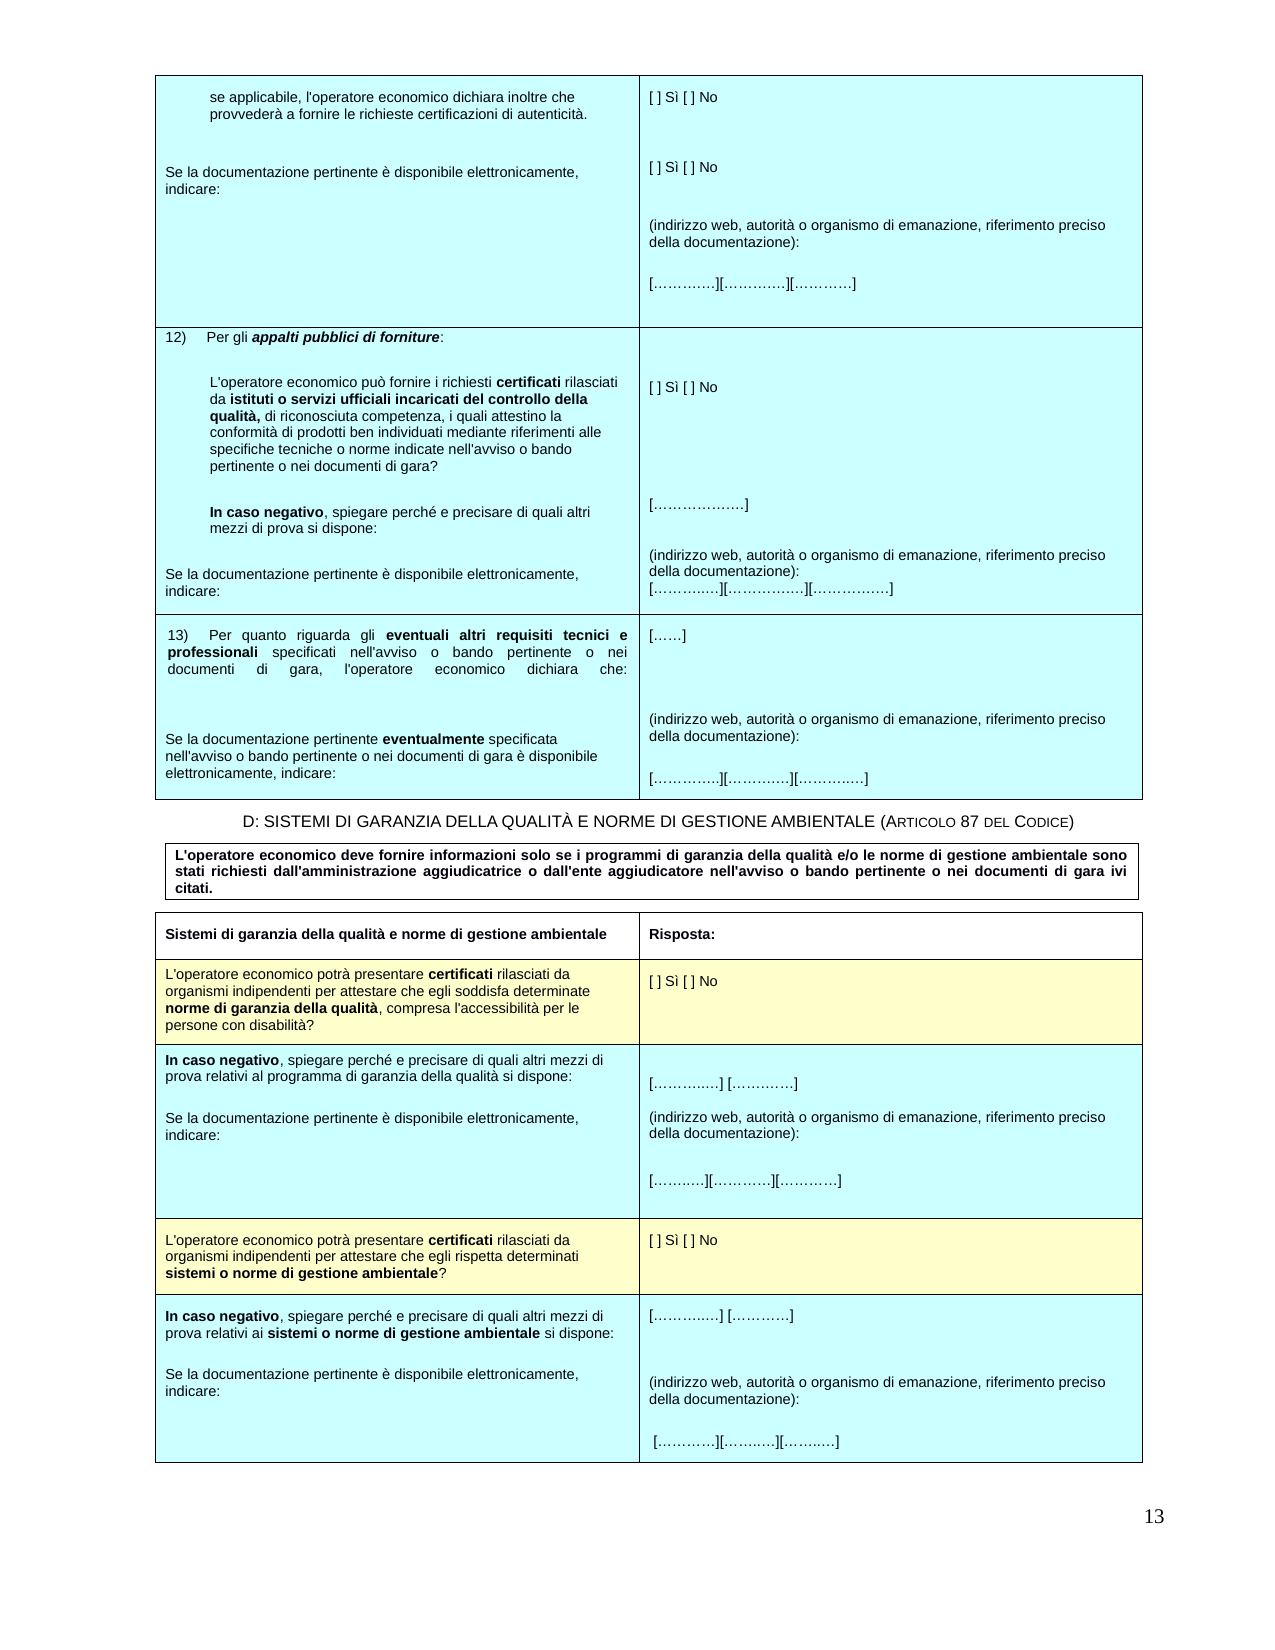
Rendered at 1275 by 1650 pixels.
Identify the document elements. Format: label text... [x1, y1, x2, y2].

table_cell 12) Per gli appalti pubblici di forniture: L'operatore economico può fornire i richiesti certificati rilasciati da istituti o servizi ufficiali incaricati del controllo della qualità, di riconosciuta competenza, i quali attestino la conformità di prodotti ben individuati mediante riferimenti alle specifiche tecniche o norme indicate nell'avviso o bando pertinente o nei documenti di gara? In caso negativo, spiegare perché e precisare di quali altri mezzi di prova si dispone: Se la documentazione pertinente è disponibile elettronicamente, indicare: [156, 328, 639, 613]
table_cell L'operatore economico potrà presentare certificati rilasciati da organismi indipendenti per attestare che egli rispetta determinati sistemi o norme di gestione ambientale? [156, 1219, 639, 1294]
table_cell L'operatore economico potrà presentare certificati rilasciati da organismi indipendenti per attestare che egli soddisfa determinate norme di garanzia della qualità, compresa l'accessibilità per le persone con disabilità? [156, 960, 639, 1044]
table_cell [………..…] […………] (indirizzo web, autorità o organismo di emanazione, riferimento preciso della documentazione): […………][……..…][……..…] [640, 1295, 1142, 1462]
table_cell [ ] Sì [ ] No [ ] Sì [ ] No (indirizzo web, autorità o organismo di emanazione, riferimento preciso della documentazione): [……….…][……….…][…………] [640, 76, 1142, 327]
table_cell [ ] Sì [ ] No [640, 960, 1142, 1044]
table_cell [ ] Sì [ ] No […………….…] (indirizzo web, autorità o organismo di emanazione, riferimento preciso della documentazione): [………..…][………….…][………….…] [640, 328, 1142, 613]
table_cell [……] (indirizzo web, autorità o organismo di emanazione, riferimento preciso della documentazione): […………..][……….…][………..…] [640, 615, 1142, 799]
title D: SISTEMI di garanzia della qualità e norme di gestione ambientale (Articolo 87 del Codice) [177, 811, 1139, 831]
table_cell In caso negativo, spiegare perché e precisare di quali altri mezzi di prova relativi ai sistemi o norme di gestione ambientale si dispone: Se la documentazione pertinente è disponibile elettronicamente, indicare: [156, 1295, 639, 1462]
table_cell [………..…] […….……] (indirizzo web, autorità o organismo di emanazione, riferimento preciso della documentazione): [……..…][…………][…………] [640, 1045, 1142, 1218]
table_cell 13) Per quanto riguarda gli eventuali altri requisiti tecnici e professionali specificati nell'avviso o bando pertinente o nei documenti di gara, l'operatore economico dichiara che: Se la documentazione pertinente eventualmente specificata nell'avviso o bando pertinente o nei documenti di gara è disponibile elettronicamente, indicare: [156, 615, 639, 799]
table_cell se applicabile, l'operatore economico dichiara inoltre che provvederà a fornire le richieste certificazioni di autenticità. Se la documentazione pertinente è disponibile elettronicamente, indicare: [156, 76, 639, 327]
table_cell [ ] Sì [ ] No [640, 1219, 1142, 1294]
table_header Sistemi di garanzia della qualità e norme di gestione ambientale [156, 913, 639, 959]
text L'operatore economico deve fornire informazioni solo se i programmi di garanzia della qualità e/o le norme di gestione ambientale sono stati richiesti dall'amministrazione aggiudicatrice o dall'ente aggiudicatore nell'avviso o bando pertinente o nei documenti di gara ivi citati. [166, 844, 1138, 899]
table_header Risposta: [640, 913, 1142, 959]
table_cell In caso negativo, spiegare perché e precisare di quali altri mezzi di prova relativi al programma di garanzia della qualità si dispone: Se la documentazione pertinente è disponibile elettronicamente, indicare: [156, 1045, 639, 1218]
